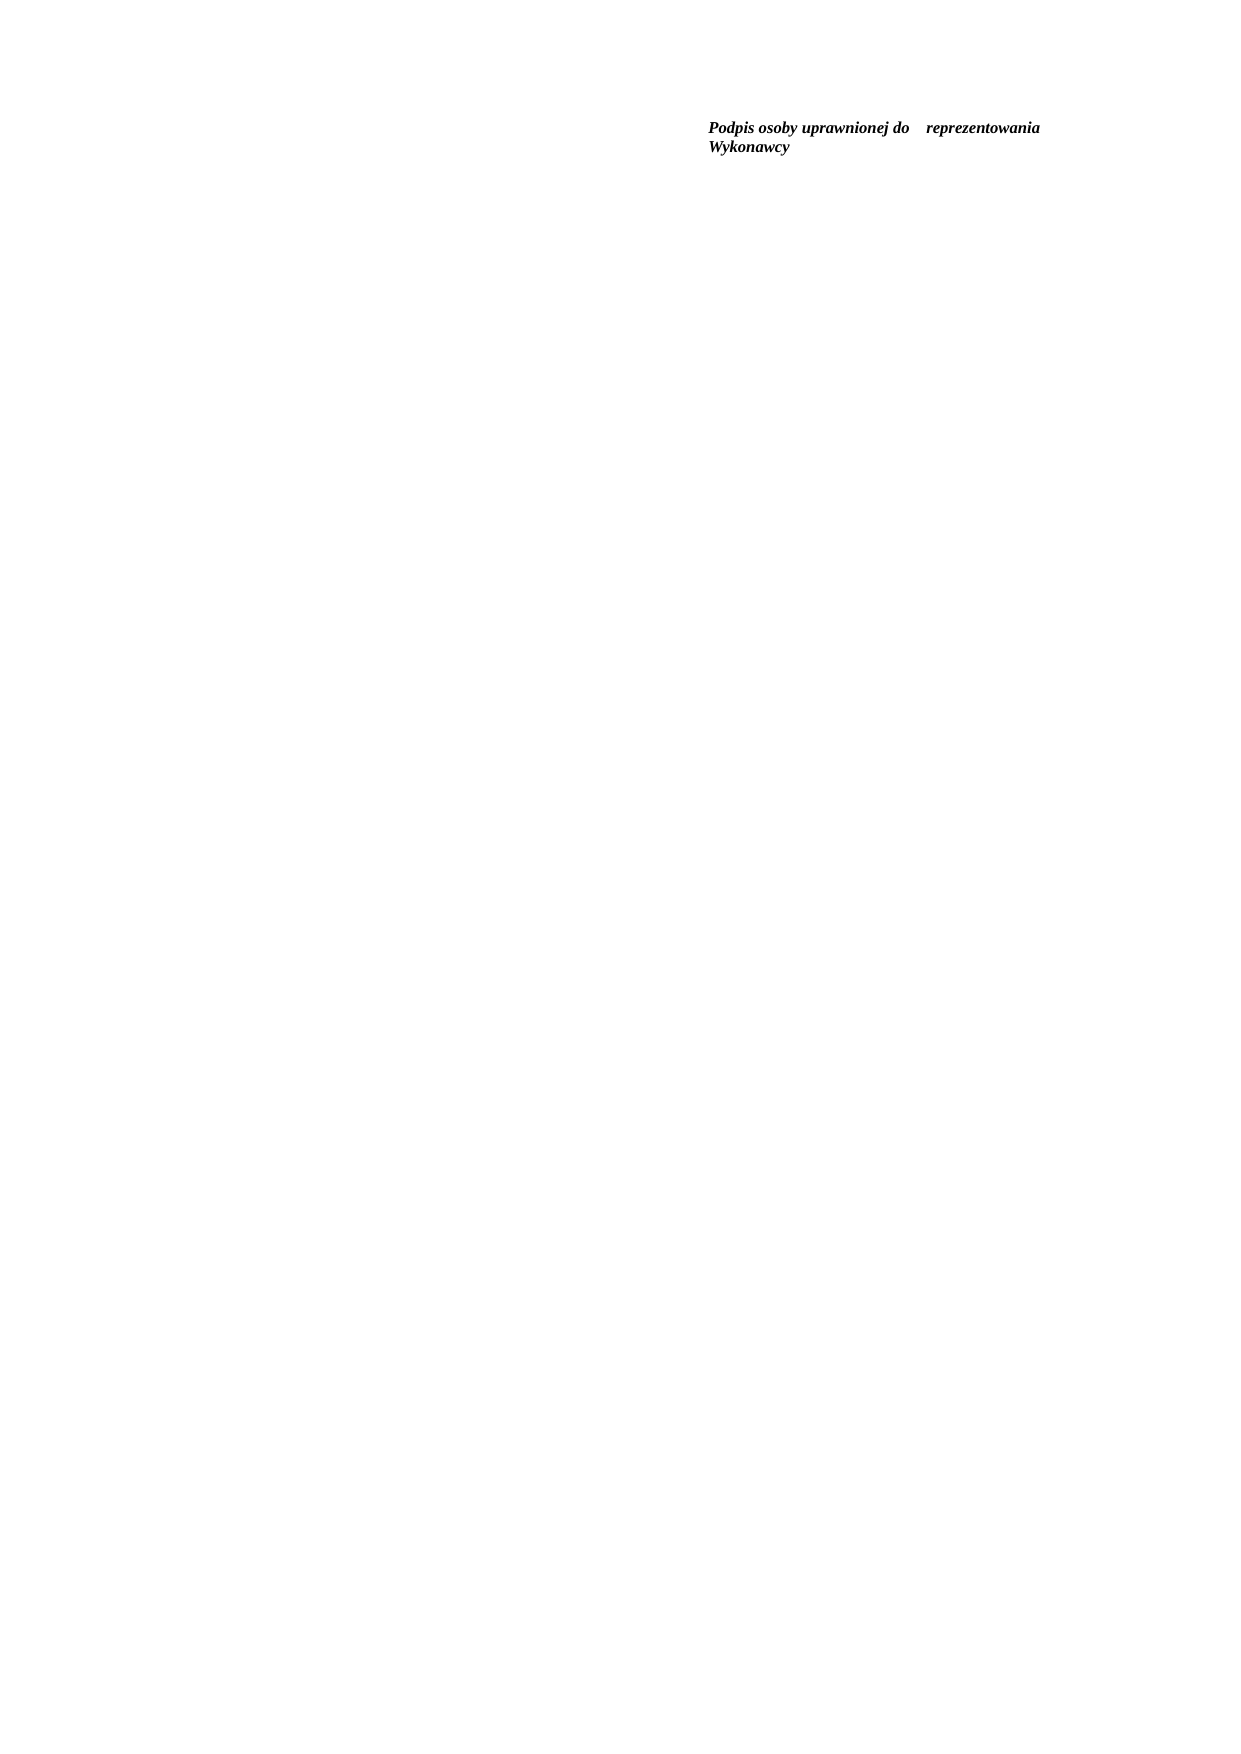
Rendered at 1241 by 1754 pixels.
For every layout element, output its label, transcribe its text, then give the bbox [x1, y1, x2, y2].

text Podpis osoby uprawnionej do reprezentowania Wykonawcy [791, 118, 1122, 156]
